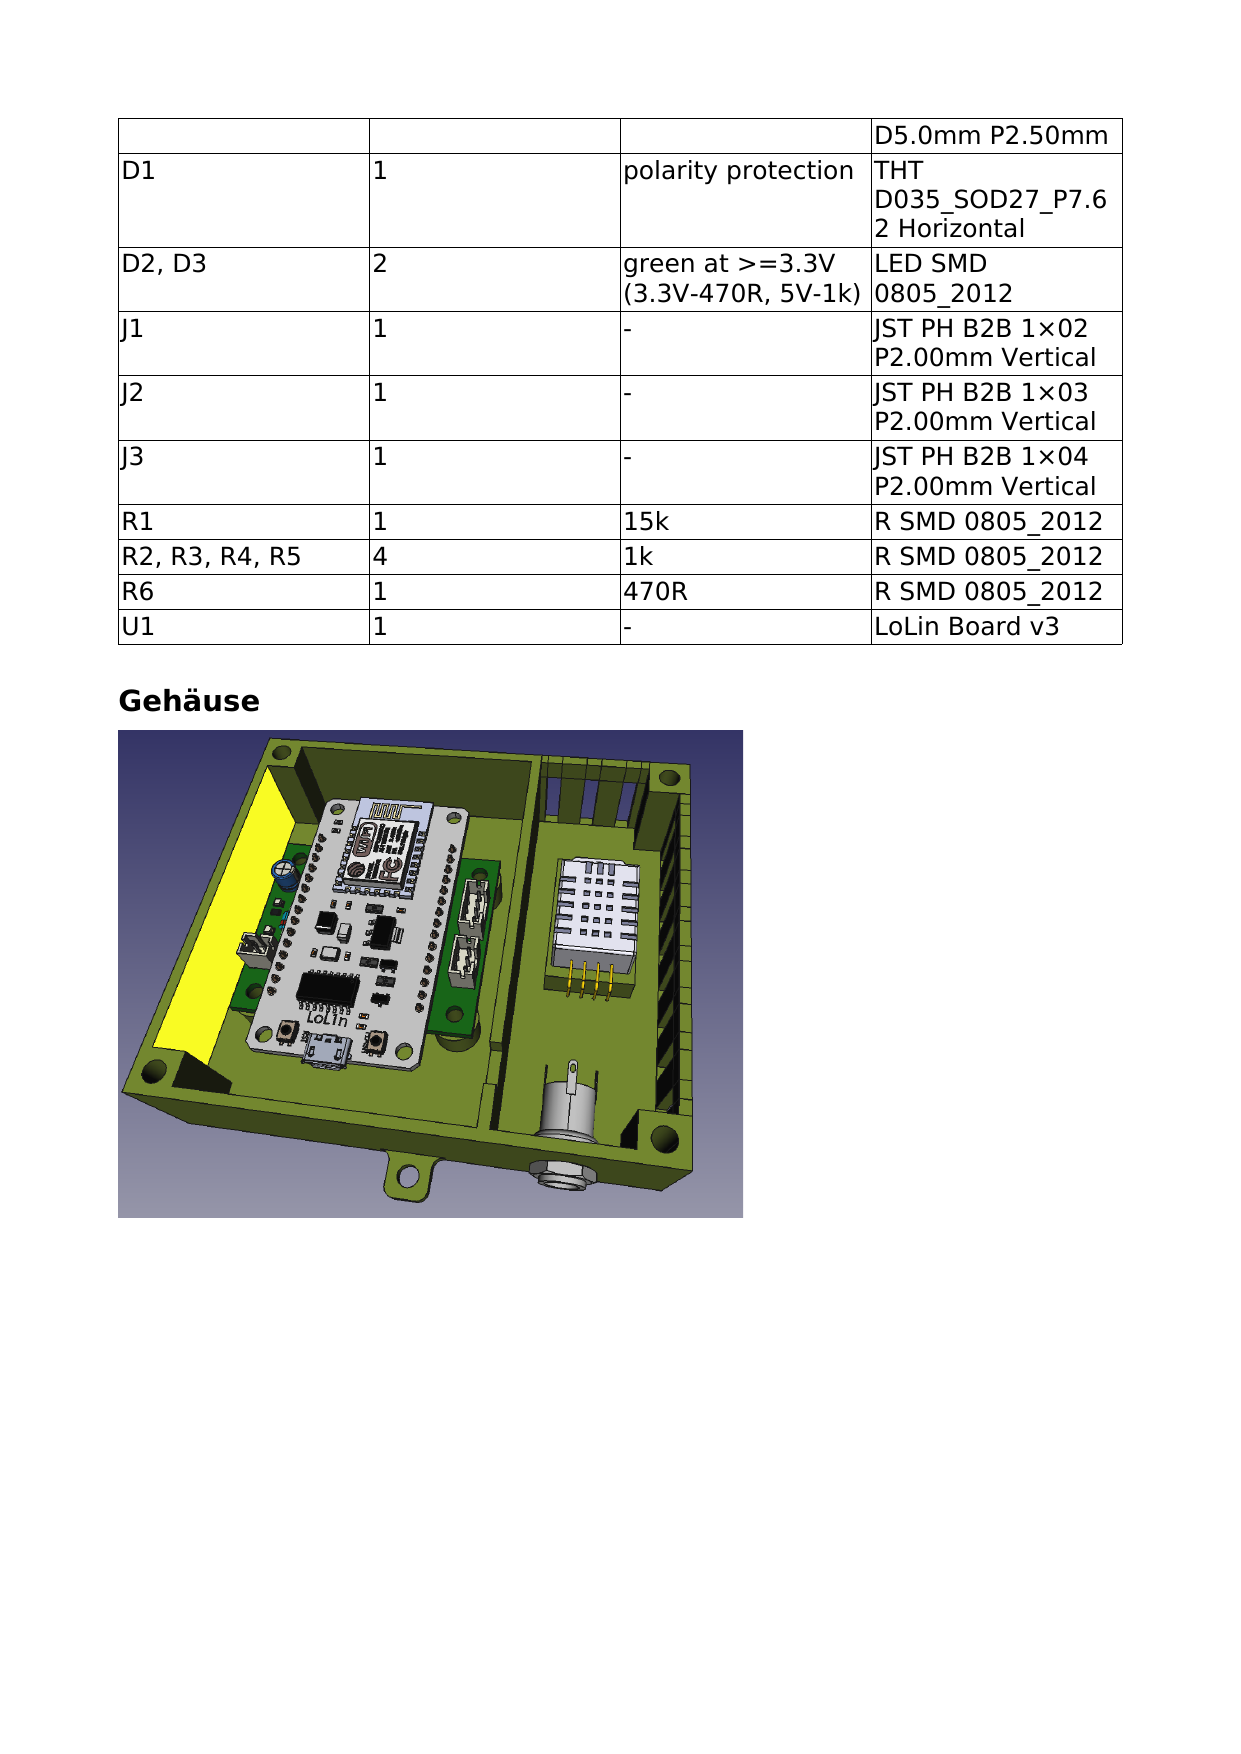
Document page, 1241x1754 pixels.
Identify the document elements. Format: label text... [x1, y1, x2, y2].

table_cell [119, 119, 369, 153]
table_cell JST PH B2B 1×02 P2.00mm Vertical [872, 312, 1122, 375]
table_cell - [621, 312, 871, 375]
table_cell D2, D3 [119, 248, 369, 311]
table_cell JST PH B2B 1×04 P2.00mm Vertical [872, 441, 1122, 504]
table_cell - [621, 610, 871, 644]
table_cell R2, R3, R4, R5 [119, 540, 369, 574]
table_cell 1 [370, 441, 620, 504]
table_cell 15k [621, 505, 871, 539]
table_cell 1 [370, 575, 620, 609]
table_cell R SMD 0805_2012 [872, 540, 1122, 574]
table_cell J2 [119, 376, 369, 439]
table_cell J1 [119, 312, 369, 375]
table_cell D5.0mm P2.50mm [872, 119, 1122, 153]
table_cell 1k [621, 540, 871, 574]
table_cell LoLin Board v3 [872, 610, 1122, 644]
table_cell 470R [621, 575, 871, 609]
table_cell 4 [370, 540, 620, 574]
table_cell green at >=3.3V (3.3V-470R, 5V-1k) [621, 248, 871, 311]
table_cell R SMD 0805_2012 [872, 575, 1122, 609]
table_cell LED SMD 0805_2012 [872, 248, 1122, 311]
table_cell D1 [119, 154, 369, 247]
subtitle Gehäuse [118, 684, 1122, 718]
table_cell 1 [370, 376, 620, 439]
table_cell JST PH B2B 1×03 P2.00mm Vertical [872, 376, 1122, 439]
table_cell 1 [370, 610, 620, 644]
table_cell THT D035_SOD27_P7.62 Horizontal [872, 154, 1122, 247]
picture [118, 730, 744, 1218]
table_cell polarity protection [621, 154, 871, 247]
table_cell [621, 119, 871, 153]
table_cell 1 [370, 505, 620, 539]
table_cell U1 [119, 610, 369, 644]
table_cell R1 [119, 505, 369, 539]
table_cell [370, 119, 620, 153]
table_cell J3 [119, 441, 369, 504]
table_cell - [621, 441, 871, 504]
table_cell 1 [370, 312, 620, 375]
table_cell - [621, 376, 871, 439]
table_cell R SMD 0805_2012 [872, 505, 1122, 539]
table_cell 1 [370, 154, 620, 247]
table_cell R6 [119, 575, 369, 609]
table_cell 2 [370, 248, 620, 311]
